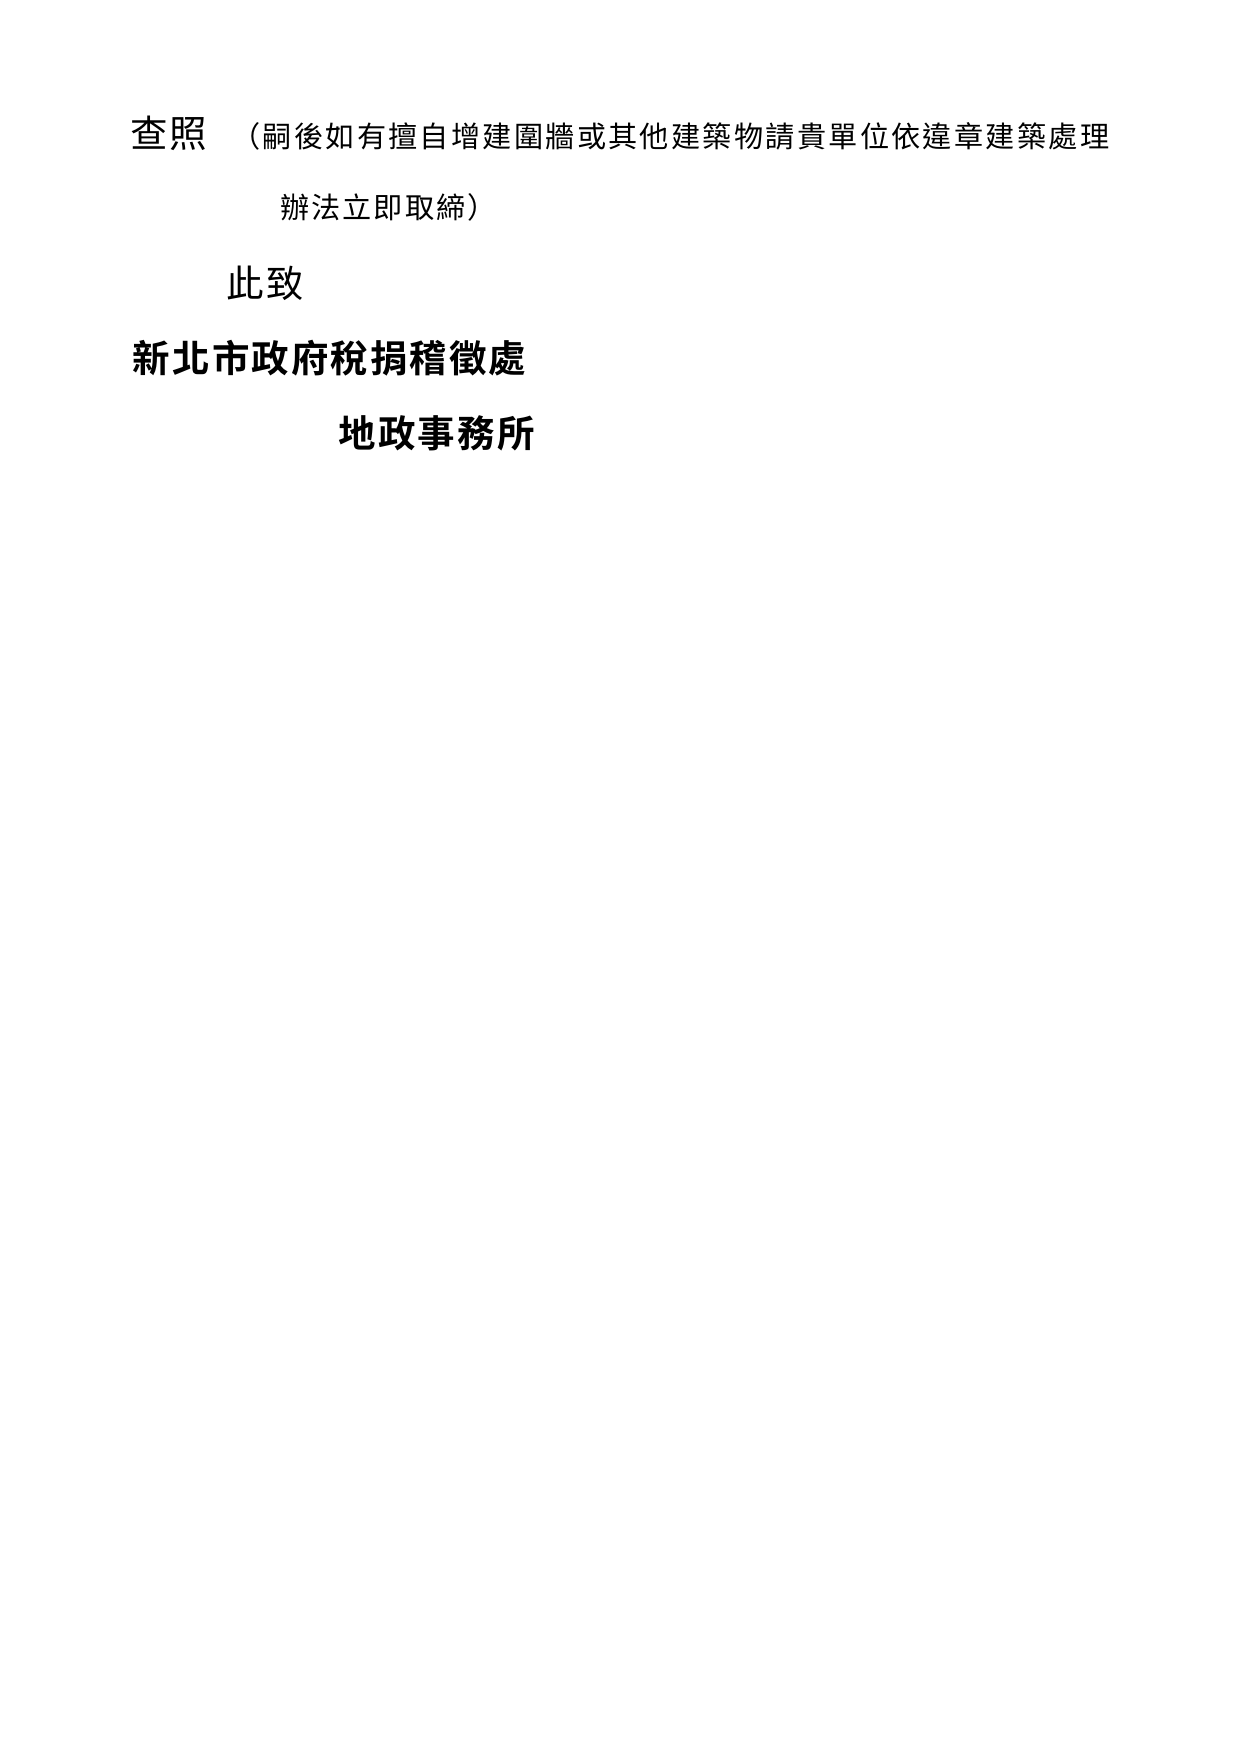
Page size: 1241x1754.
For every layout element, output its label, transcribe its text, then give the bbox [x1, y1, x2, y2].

text 地政事務所 [130, 393, 1110, 468]
text 新北市政府稅捐稽徵處 [133, 318, 1110, 393]
text 此致 [149, 243, 1110, 318]
text 查照 （嗣後如有擅自增建圍牆或其他建築物請貴單位依違章建築處理辦法立即取締） [130, 93, 1110, 243]
